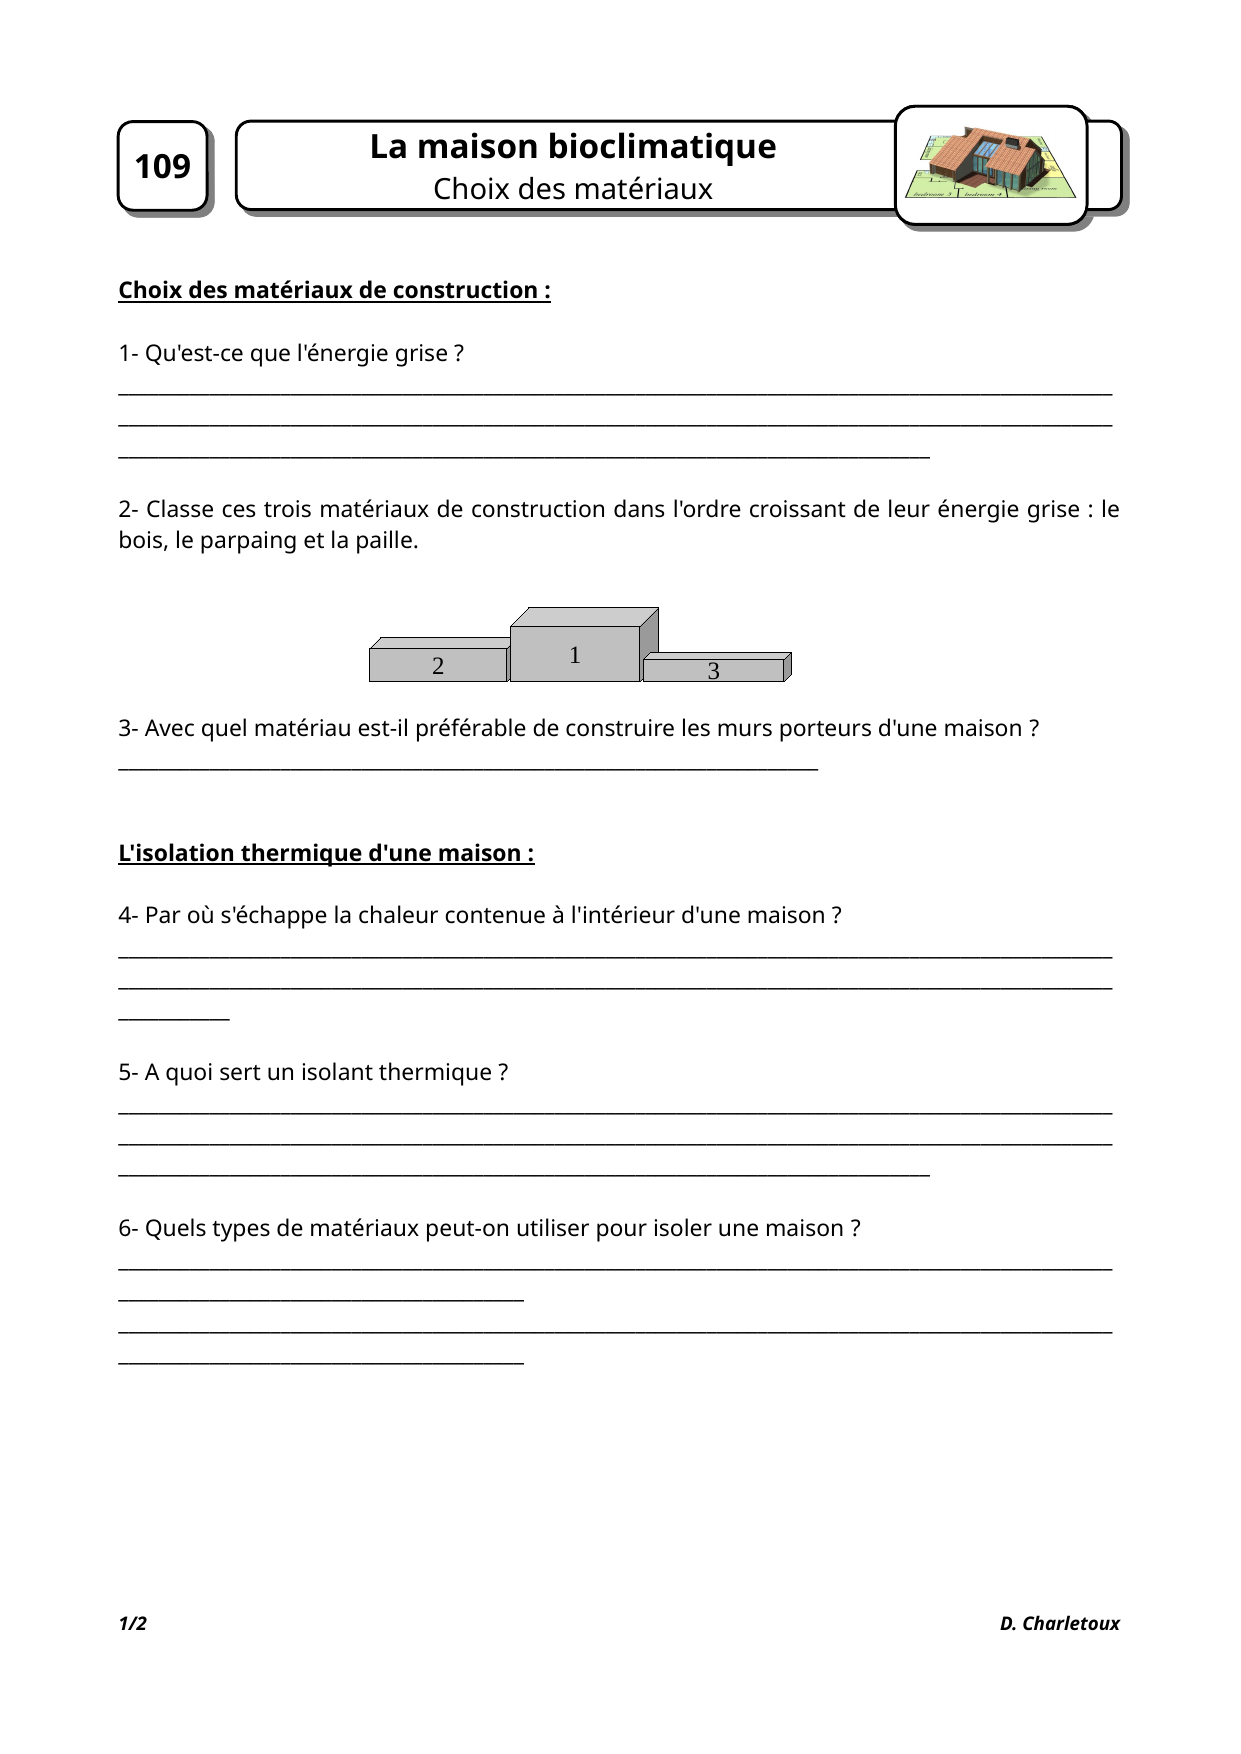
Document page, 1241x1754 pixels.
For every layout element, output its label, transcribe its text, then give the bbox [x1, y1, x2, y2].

text __________________________________________________________________________________________________________________________________________ [118, 1306, 1122, 1368]
text L'isolation thermique d'une maison : [118, 837, 1122, 868]
text ____________________________________________________________________________________________________________________________________________________________________________________________________________________________________________________________________________________ [118, 1087, 1122, 1181]
text __________________________________________________________________________________________________________________________________________ [118, 1243, 1122, 1306]
text Choix des matériaux de construction : [118, 274, 1122, 306]
text _____________________________________________________________________ [118, 743, 1122, 774]
text 4- Par où s'échappe la chaleur contenue à l'intérieur d'une maison ? [118, 899, 1122, 931]
text 6- Quels types de matériaux peut-on utiliser pour isoler une maison ? [118, 1212, 1122, 1243]
picture [902, 125, 1079, 199]
text 5- A quoi sert un isolant thermique ? [118, 1056, 1122, 1087]
text _______________________________________________________________________________________________________________________________________________________________________________________________________________ [118, 931, 1122, 1024]
text ____________________________________________________________________________________________________________________________________________________________________________________________________________________________________________________________________________________ [118, 368, 1122, 462]
text 1- Qu'est-ce que l'énergie grise ? [118, 337, 1122, 368]
text 2- Classe ces trois matériaux de construction dans l'ordre croissant de leur énergie grise : le bois, le parpaing et la paille. [118, 493, 1122, 556]
text 3- Avec quel matériau est-il préférable de construire les murs porteurs d'une maison ? [118, 712, 1122, 743]
